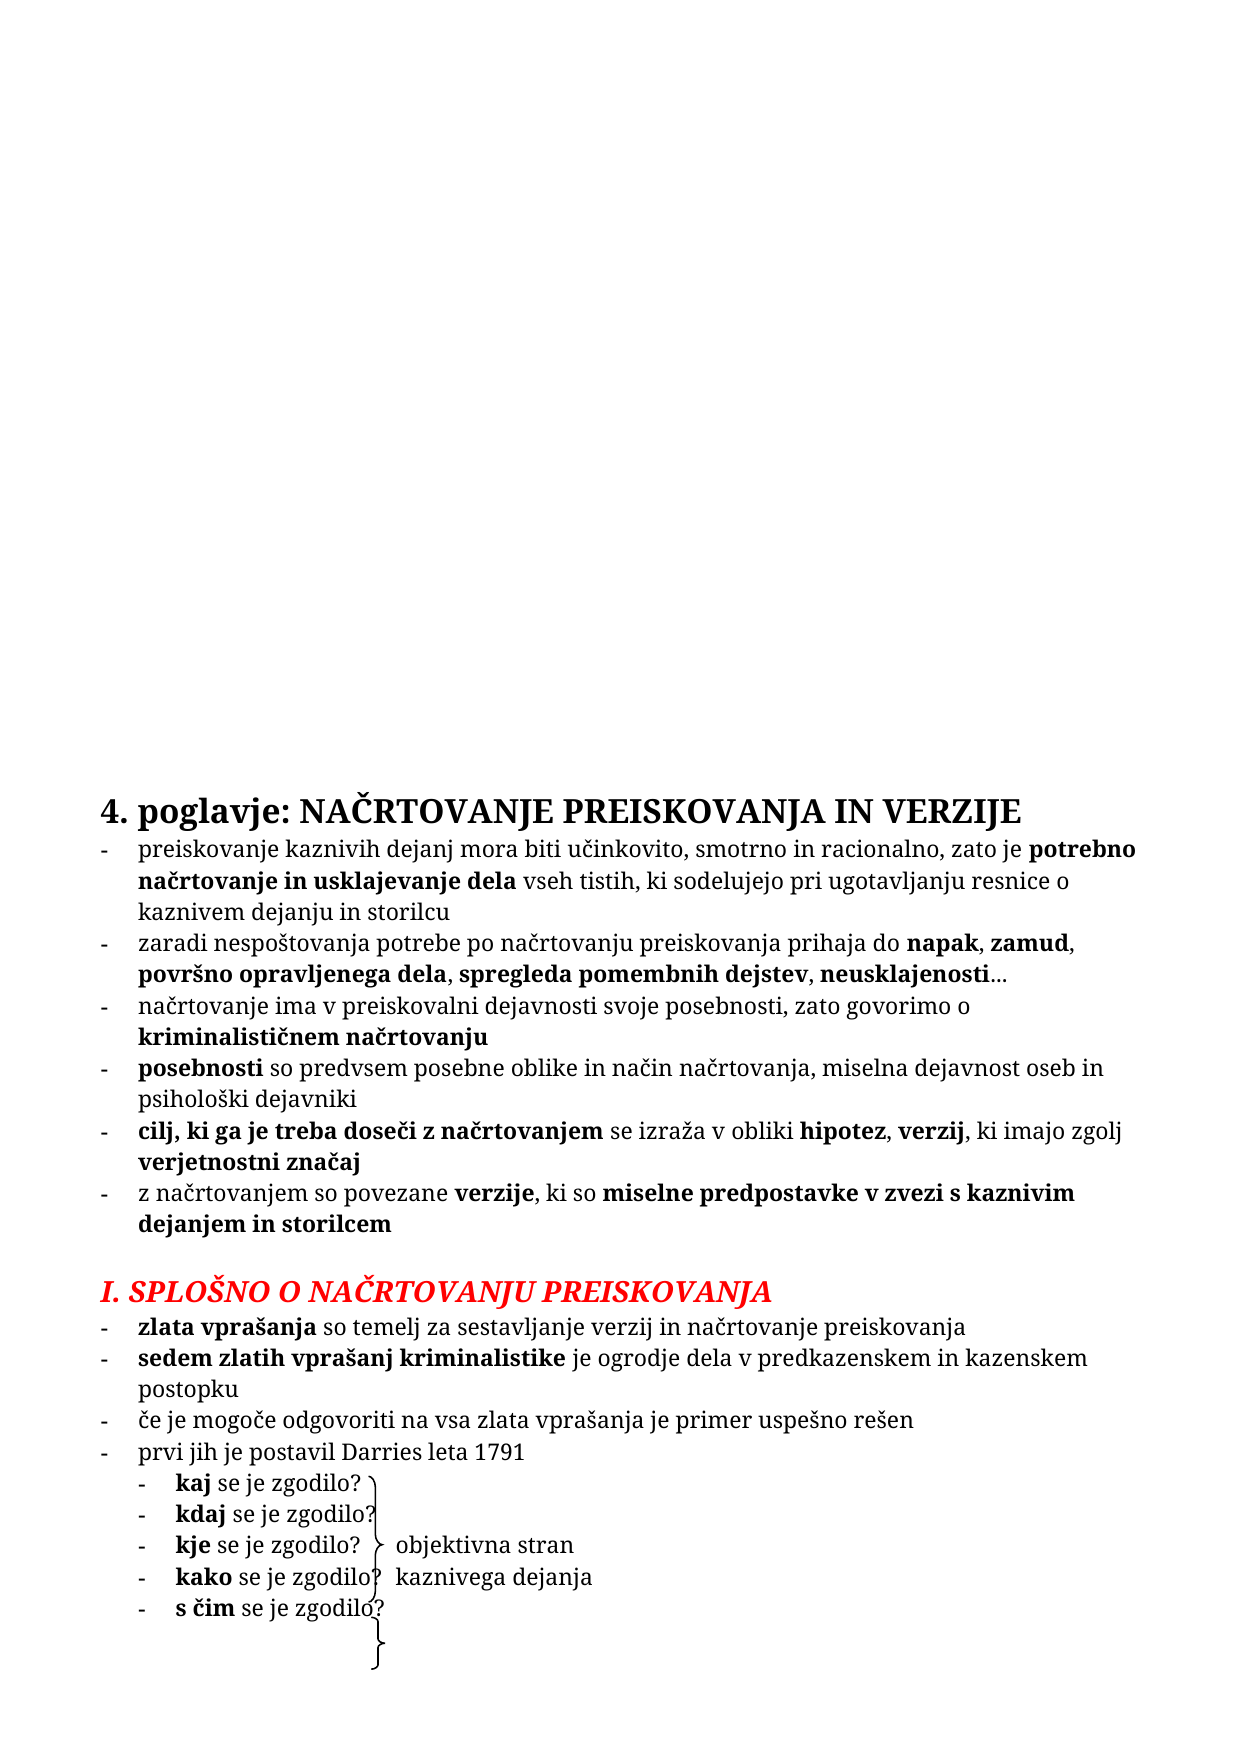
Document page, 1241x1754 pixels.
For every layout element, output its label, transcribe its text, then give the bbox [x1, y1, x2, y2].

list načrtovanje ima v preiskovalni dejavnosti svoje posebnosti, zato govorimo o kriminalističnem načrtovanju [100, 989, 1140, 1052]
list če je mogoče odgovoriti na vsa zlata vprašanja je primer uspešno rešen [100, 1404, 1140, 1436]
list kako se je zgodilo? kaznivega dejanja [377, 1561, 1140, 1592]
subtitle I. SPLOŠNO O NAČRTOVANJU PREISKOVANJA [100, 1271, 1140, 1311]
list sedem zlatih vprašanj kriminalistike je ogrodje dela v predkazenskem in kazenskem postopku [100, 1342, 1140, 1404]
list [377, 1498, 1140, 1529]
list zlata vprašanja so temelj za sestavljanje verzij in načrtovanje preiskovanja [100, 1311, 1140, 1342]
list preiskovanje kaznivih dejanj mora biti učinkovito, smotrno in racionalno, zato je potrebno načrtovanje in usklajevanje dela vseh tistih, ki sodelujejo pri ugotavljanju resnice o kaznivem dejanju in storilcu [100, 833, 1140, 927]
list posebnosti so predvsem posebne oblike in način načrtovanja, miselna dejavnost oseb in psihološki dejavniki [100, 1052, 1140, 1114]
list z načrtovanjem so povezane verzije, ki so miselne predpostavke v zvezi s kaznivim dejanjem in storilcem [100, 1177, 1140, 1239]
list kaj se je zgodilo? [138, 1467, 1140, 1498]
list kdaj se je zgodilo? [138, 1498, 374, 1529]
list prvi jih je postavil Darries leta 1791 [100, 1436, 1140, 1467]
list objektivna stran [377, 1529, 1140, 1561]
list zaradi nespoštovanja potrebe po načrtovanju preiskovanja prihaja do napak, zamud, površno opravljenega dela, spregleda pomembnih dejstev, neusklajenosti... [100, 927, 1140, 989]
list kako se je zgodilo? kaznivega dejanja [138, 1561, 374, 1592]
list cilj, ki ga je treba doseči z načrtovanjem se izraža v obliki hipotez, verzij, ki imajo zgolj verjetnostni značaj [100, 1114, 1140, 1177]
list kje se je zgodilo? [138, 1529, 378, 1561]
text 4. poglavje: NAČRTOVANJE PREISKOVANJA IN VERZIJE [100, 788, 1140, 833]
list s čim se je zgodilo? [138, 1592, 1140, 1623]
